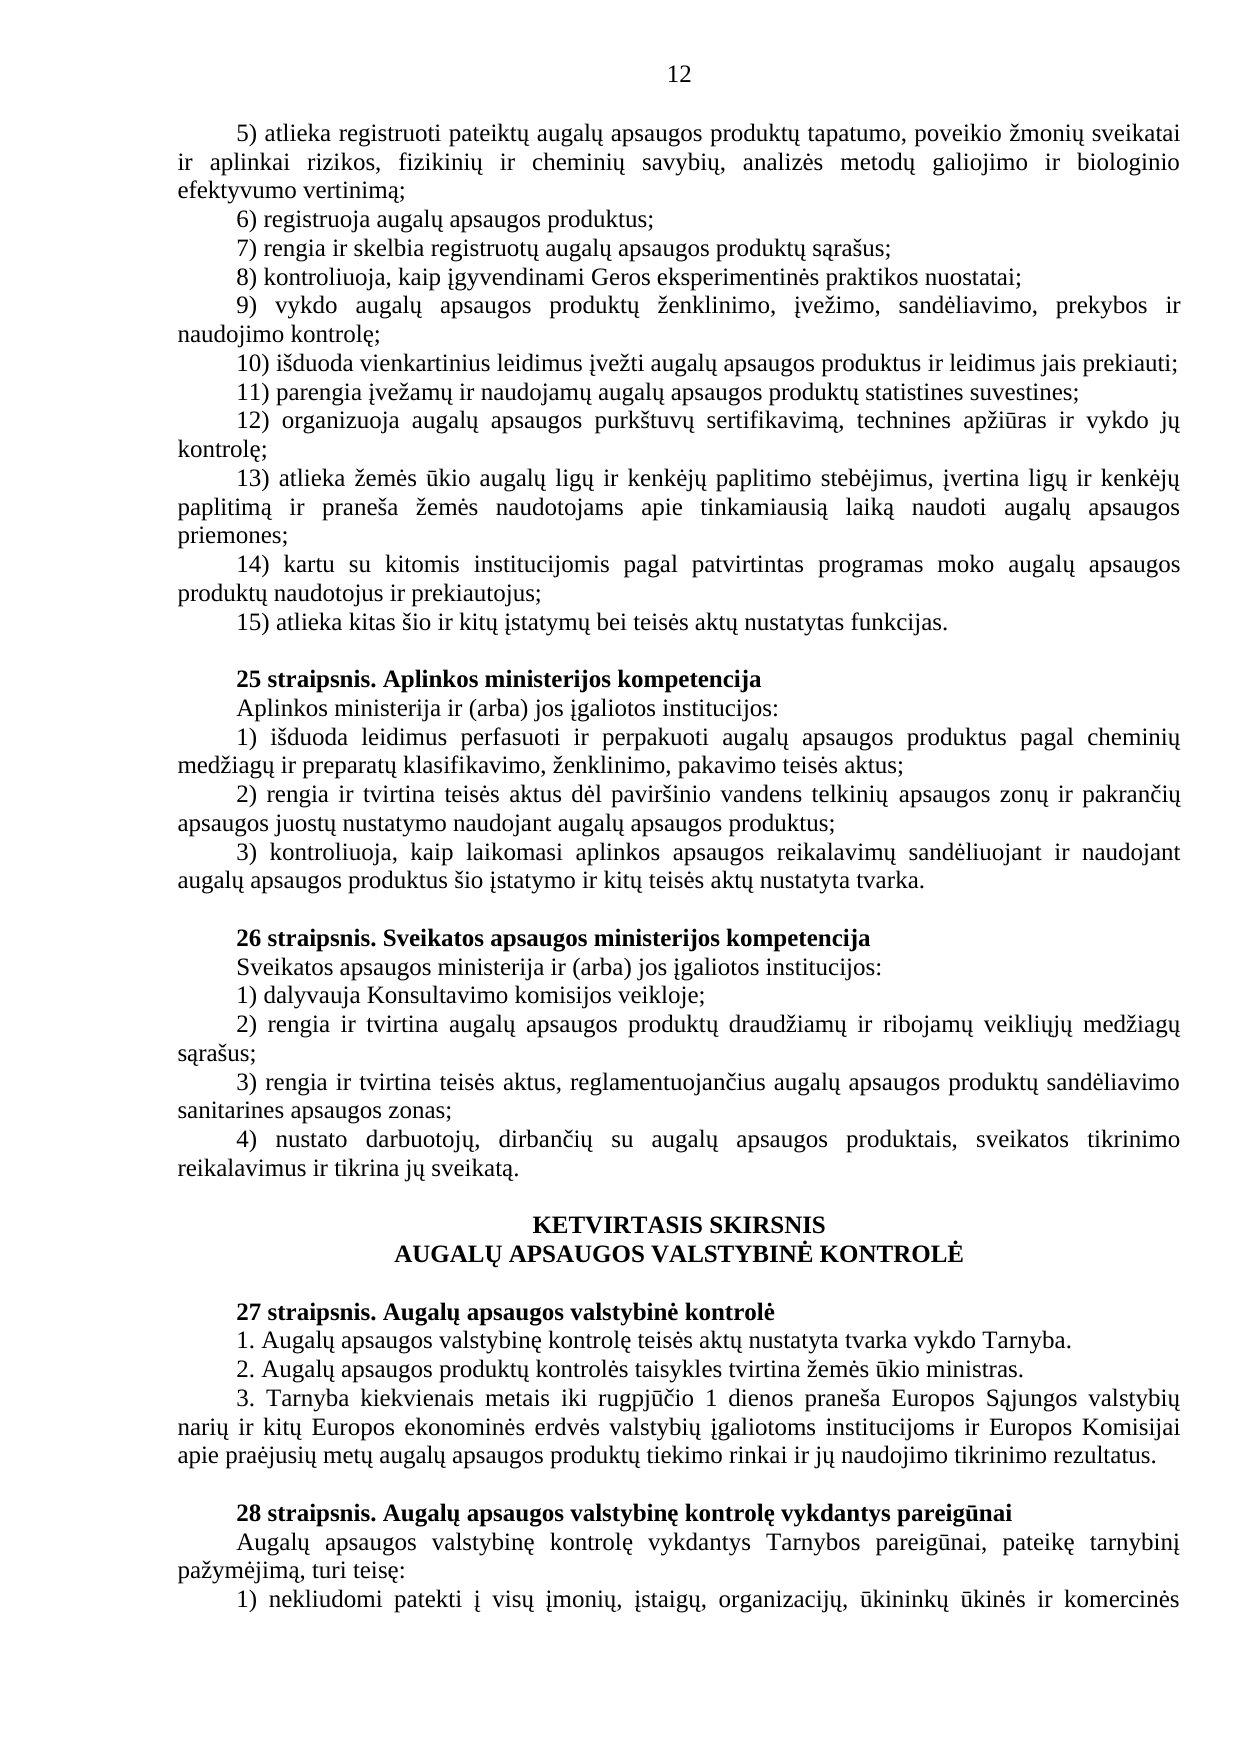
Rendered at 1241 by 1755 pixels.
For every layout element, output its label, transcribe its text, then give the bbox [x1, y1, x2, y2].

text Augalų apsaugos valstybinę kontrolę vykdantys Tarnybos pareigūnai, pateikę tarnybinį pažymėjimą, turi teisę: [177, 1527, 1181, 1584]
text 5) atlieka registruoti pateiktų augalų apsaugos produktų tapatumo, poveikio žmonių sveikatai ir aplinkai rizikos, fizikinių ir cheminių savybių, analizės metodų galiojimo ir biologinio efektyvumo vertinimą; [177, 118, 1181, 204]
text 2. Augalų apsaugos produktų kontrolės taisykles tvirtina žemės ūkio ministras. [177, 1354, 1181, 1383]
text 1) nekliudomi patekti į visų įmonių, įstaigų, organizacijų, ūkininkų ūkinės ir komercinės [177, 1584, 1181, 1613]
text Sveikatos apsaugos ministerija ir (arba) jos įgaliotos institucijos: [177, 952, 1181, 981]
text 2) rengia ir tvirtina augalų apsaugos produktų draudžiamų ir ribojamų veikliųjų medžiagų sąrašus; [177, 1009, 1181, 1067]
text 3) rengia ir tvirtina teisės aktus, reglamentuojančius augalų apsaugos produktų sandėliavimo sanitarines apsaugos zonas; [177, 1067, 1181, 1124]
text 13) atlieka žemės ūkio augalų ligų ir kenkėjų paplitimo stebėjimus, įvertina ligų ir kenkėjų paplitimą ir praneša žemės naudotojams apie tinkamiausią laiką naudoti augalų apsaugos priemones; [177, 463, 1181, 549]
text 1) išduoda leidimus perfasuoti ir perpakuoti augalų apsaugos produktus pagal cheminių medžiagų ir preparatų klasifikavimo, ženklinimo, pakavimo teisės aktus; [177, 722, 1181, 779]
text 1) dalyvauja Konsultavimo komisijos veikloje; [177, 981, 1181, 1009]
text 27 straipsnis. Augalų apsaugos valstybinė kontrolė [177, 1297, 1181, 1326]
text 4) nustato darbuotojų, dirbančių su augalų apsaugos produktais, sveikatos tikrinimo reikalavimus ir tikrina jų sveikatą. [177, 1124, 1181, 1182]
text 12) organizuoja augalų apsaugos purkštuvų sertifikavimą, technines apžiūras ir vykdo jų kontrolę; [177, 406, 1181, 463]
text 11) parengia įvežamų ir naudojamų augalų apsaugos produktų statistines suvestines; [177, 377, 1181, 406]
text 26 straipsnis. Sveikatos apsaugos ministerijos kompetencija [177, 923, 1181, 952]
text 7) rengia ir skelbia registruotų augalų apsaugos produktų sąrašus; [177, 233, 1181, 262]
text KETVIRTASIS SKIRSNIS [177, 1211, 1181, 1239]
text 28 straipsnis. Augalų apsaugos valstybinę kontrolę vykdantys pareigūnai [177, 1498, 1181, 1527]
text 6) registruoja augalų apsaugos produktus; [177, 204, 1181, 233]
text 2) rengia ir tvirtina teisės aktus dėl paviršinio vandens telkinių apsaugos zonų ir pakrančių apsaugos juostų nustatymo naudojant augalų apsaugos produktus; [177, 779, 1181, 837]
text 8) kontroliuoja, kaip įgyvendinami Geros eksperimentinės praktikos nuostatai; [177, 262, 1181, 291]
text 3. Tarnyba kiekvienais metais iki rugpjūčio 1 dienos praneša Europos Sąjungos valstybių narių ir kitų Europos ekonominės erdvės valstybių įgaliotoms institucijoms ir Europos Komisijai apie praėjusių metų augalų apsaugos produktų tiekimo rinkai ir jų naudojimo tikrinimo rezultatus. [177, 1383, 1181, 1469]
text 3) kontroliuoja, kaip laikomasi aplinkos apsaugos reikalavimų sandėliuojant ir naudojant augalų apsaugos produktus šio įstatymo ir kitų teisės aktų nustatyta tvarka. [177, 837, 1181, 894]
text AUGALŲ APSAUGOS VALSTYBINĖ KONTROLĖ [177, 1239, 1181, 1268]
text Aplinkos ministerija ir (arba) jos įgaliotos institucijos: [177, 693, 1181, 722]
text 25 straipsnis. Aplinkos ministerijos kompetencija [177, 664, 1181, 693]
text 15) atlieka kitas šio ir kitų įstatymų bei teisės aktų nustatytas funkcijas. [177, 607, 1181, 636]
text 1. Augalų apsaugos valstybinę kontrolę teisės aktų nustatyta tvarka vykdo Tarnyba. [177, 1326, 1181, 1354]
text 10) išduoda vienkartinius leidimus įvežti augalų apsaugos produktus ir leidimus jais prekiauti; [177, 348, 1181, 377]
text 14) kartu su kitomis institucijomis pagal patvirtintas programas moko augalų apsaugos produktų naudotojus ir prekiautojus; [177, 549, 1181, 607]
text 9) vykdo augalų apsaugos produktų ženklinimo, įvežimo, sandėliavimo, prekybos ir naudojimo kontrolę; [177, 291, 1181, 348]
